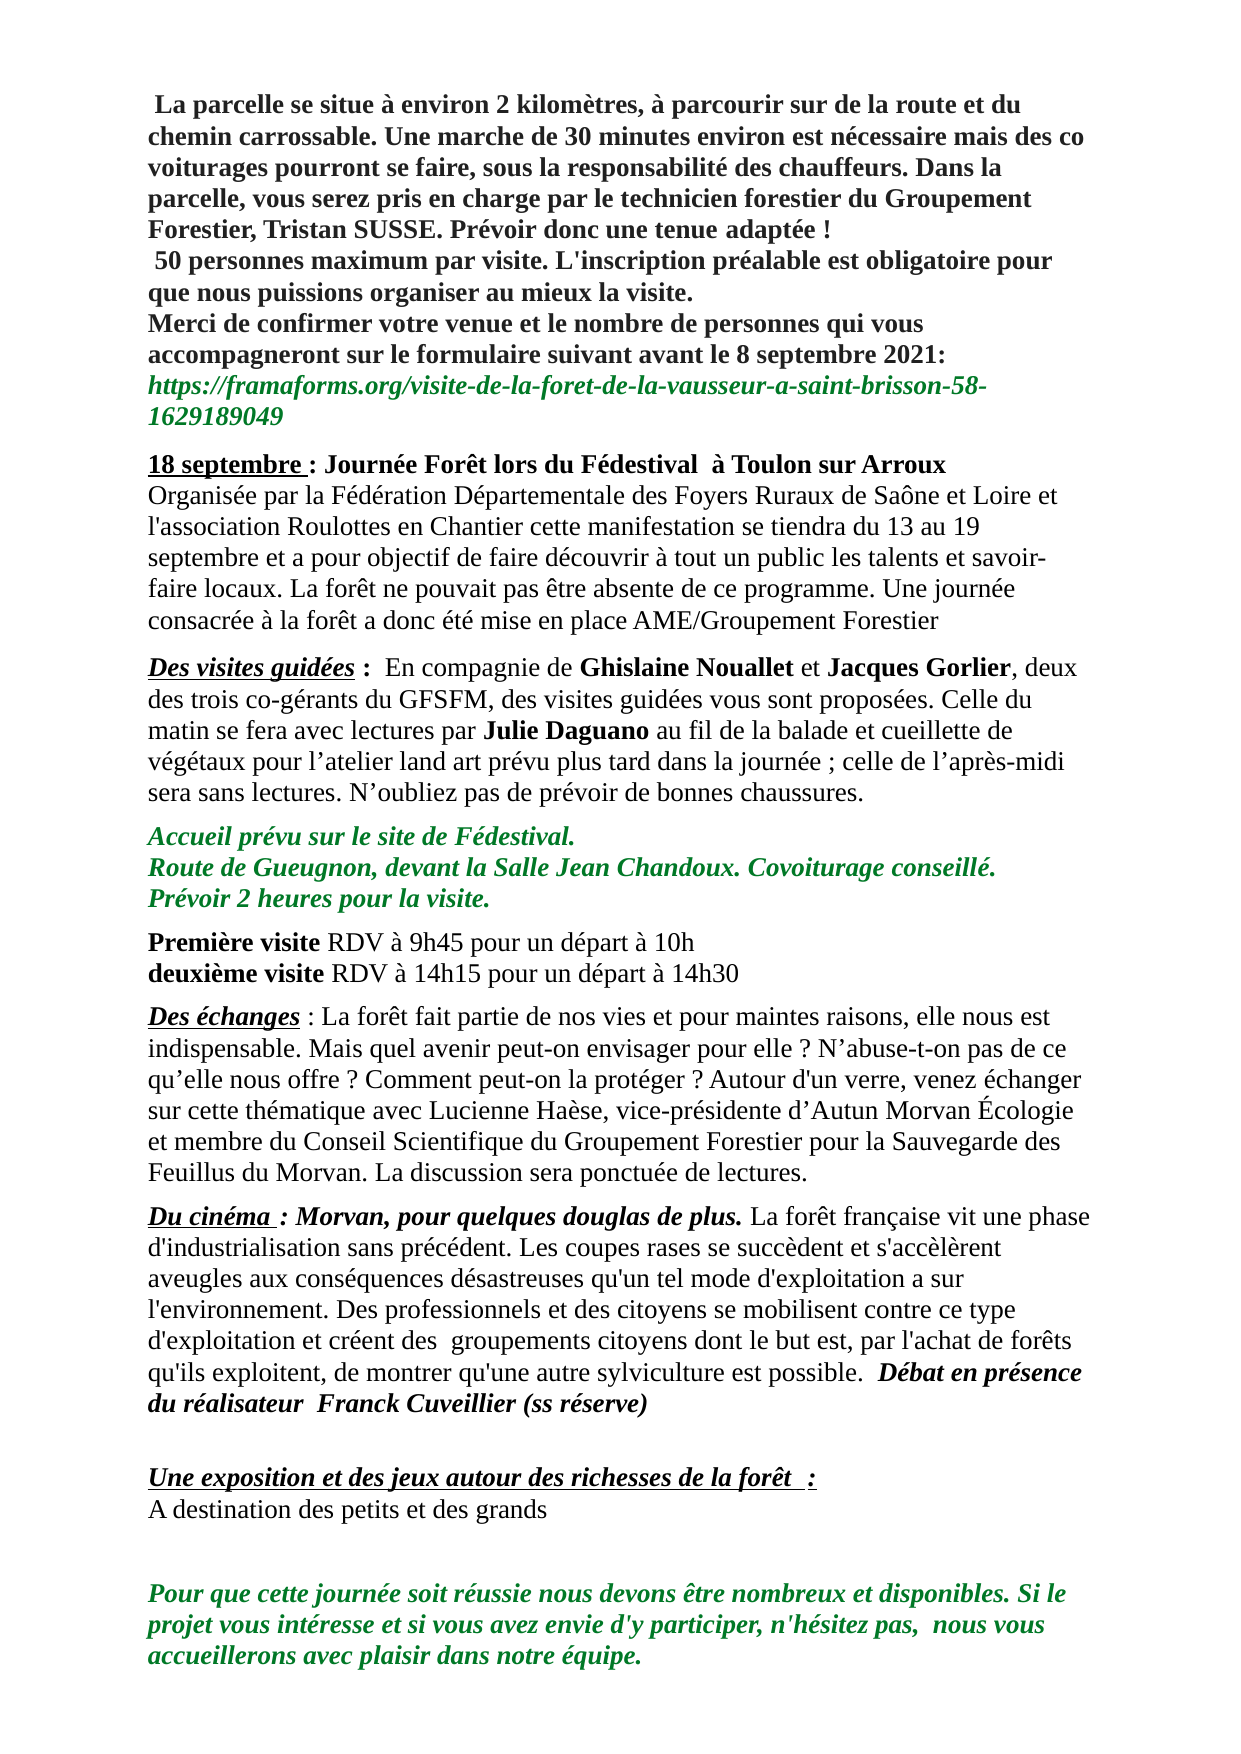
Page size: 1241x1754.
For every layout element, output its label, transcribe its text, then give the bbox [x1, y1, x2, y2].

text Du cinéma : Morvan, pour quelques douglas de plus. La forêt française vit une phase d'industrialisation sans précédent. Les coupes rases se succèdent et s'accèlèrent aveugles aux conséquences désastreuses qu'un tel mode d'exploitation a sur l'environnement. Des professionnels et des citoyens se mobilisent contre ce type d'exploitation et créent des groupements citoyens dont le but est, par l'achat de forêts qu'ils exploitent, de montrer qu'une autre sylviculture est possible. Débat en présence du réalisateur Franck Cuveillier (ss réserve) [148, 1200, 1093, 1418]
text Des visites guidées : En compagnie de Ghislaine Nouallet et Jacques Gorlier, deux des trois co-gérants du GFSFM, des visites guidées vous sont proposées. Celle du matin se fera avec lectures par Julie Daguano au fil de la balade et cueillette de végétaux pour l’atelier land art prévu plus tard dans la journée ; celle de l’après-midi sera sans lectures. N’oubliez pas de prévoir de bonnes chaussures. [148, 652, 1093, 807]
text Des échanges : La forêt fait partie de nos vies et pour maintes raisons, elle nous est indispensable. Mais quel avenir peut-on envisager pour elle ? N’abuse-t-on pas de ce qu’elle nous offre ? Comment peut-on la protéger ? Autour d'un verre, venez échanger sur cette thématique avec Lucienne Haèse, vice-présidente d’Autun Morvan Écologie et membre du Conseil Scientifique du Groupement Forestier pour la Sauvegarde des Feuillus du Morvan. La discussion sera ponctuée de lectures. [148, 1001, 1093, 1187]
text La parcelle se situe à environ 2 kilomètres, à parcourir sur de la route et du chemin carrossable. Une marche de 30 minutes environ est nécessaire mais des co voiturages pourront se faire, sous la responsabilité des chauffeurs. Dans la parcelle, vous serez pris en charge par le technicien forestier du Groupement Forestier, Tristan SUSSE. Prévoir donc une tenue adaptée ! 50 personnes maximum par visite. L'inscription préalable est obligatoire pour que nous puissions organiser au mieux la visite. Merci de confirmer votre venue et le nombre de personnes qui vous accompagneront sur le formulaire suivant avant le 8 septembre 2021: https://framaforms.org/visite-de-la-foret-de-la-vausseur-a-saint-brisson-58-1629189049 [148, 89, 1093, 431]
text Première visite RDV à 9h45 pour un départ à 10h deuxième visite RDV à 14h15 pour un départ à 14h30 [148, 926, 1093, 988]
text Accueil prévu sur le site de Fédestival. Route de Gueugnon, devant la Salle Jean Chandoux. Covoiturage conseillé. Prévoir 2 heures pour la visite. [148, 820, 1093, 913]
text Une exposition et des jeux autour des richesses de la forêt : A destination des petits et des grands [148, 1430, 1093, 1524]
text 18 septembre : Journée Forêt lors du Fédestival à Toulon sur Arroux Organisée par la Fédération Départementale des Foyers Ruraux de Saône et Loire et l'association Roulottes en Chantier cette manifestation se tiendra du 13 au 19 septembre et a pour objectif de faire découvrir à tout un public les talents et savoir-faire locaux. La forêt ne pouvait pas être absente de ce programme. Une journée consacrée à la forêt a donc été mise en place AME/Groupement Forestier [148, 448, 1093, 635]
text Pour que cette journée soit réussie nous devons être nombreux et disponibles. Si le projet vous intéresse et si vous avez envie d'y participer, n'hésitez pas, nous vous accueillerons avec plaisir dans notre équipe. [148, 1577, 1093, 1670]
